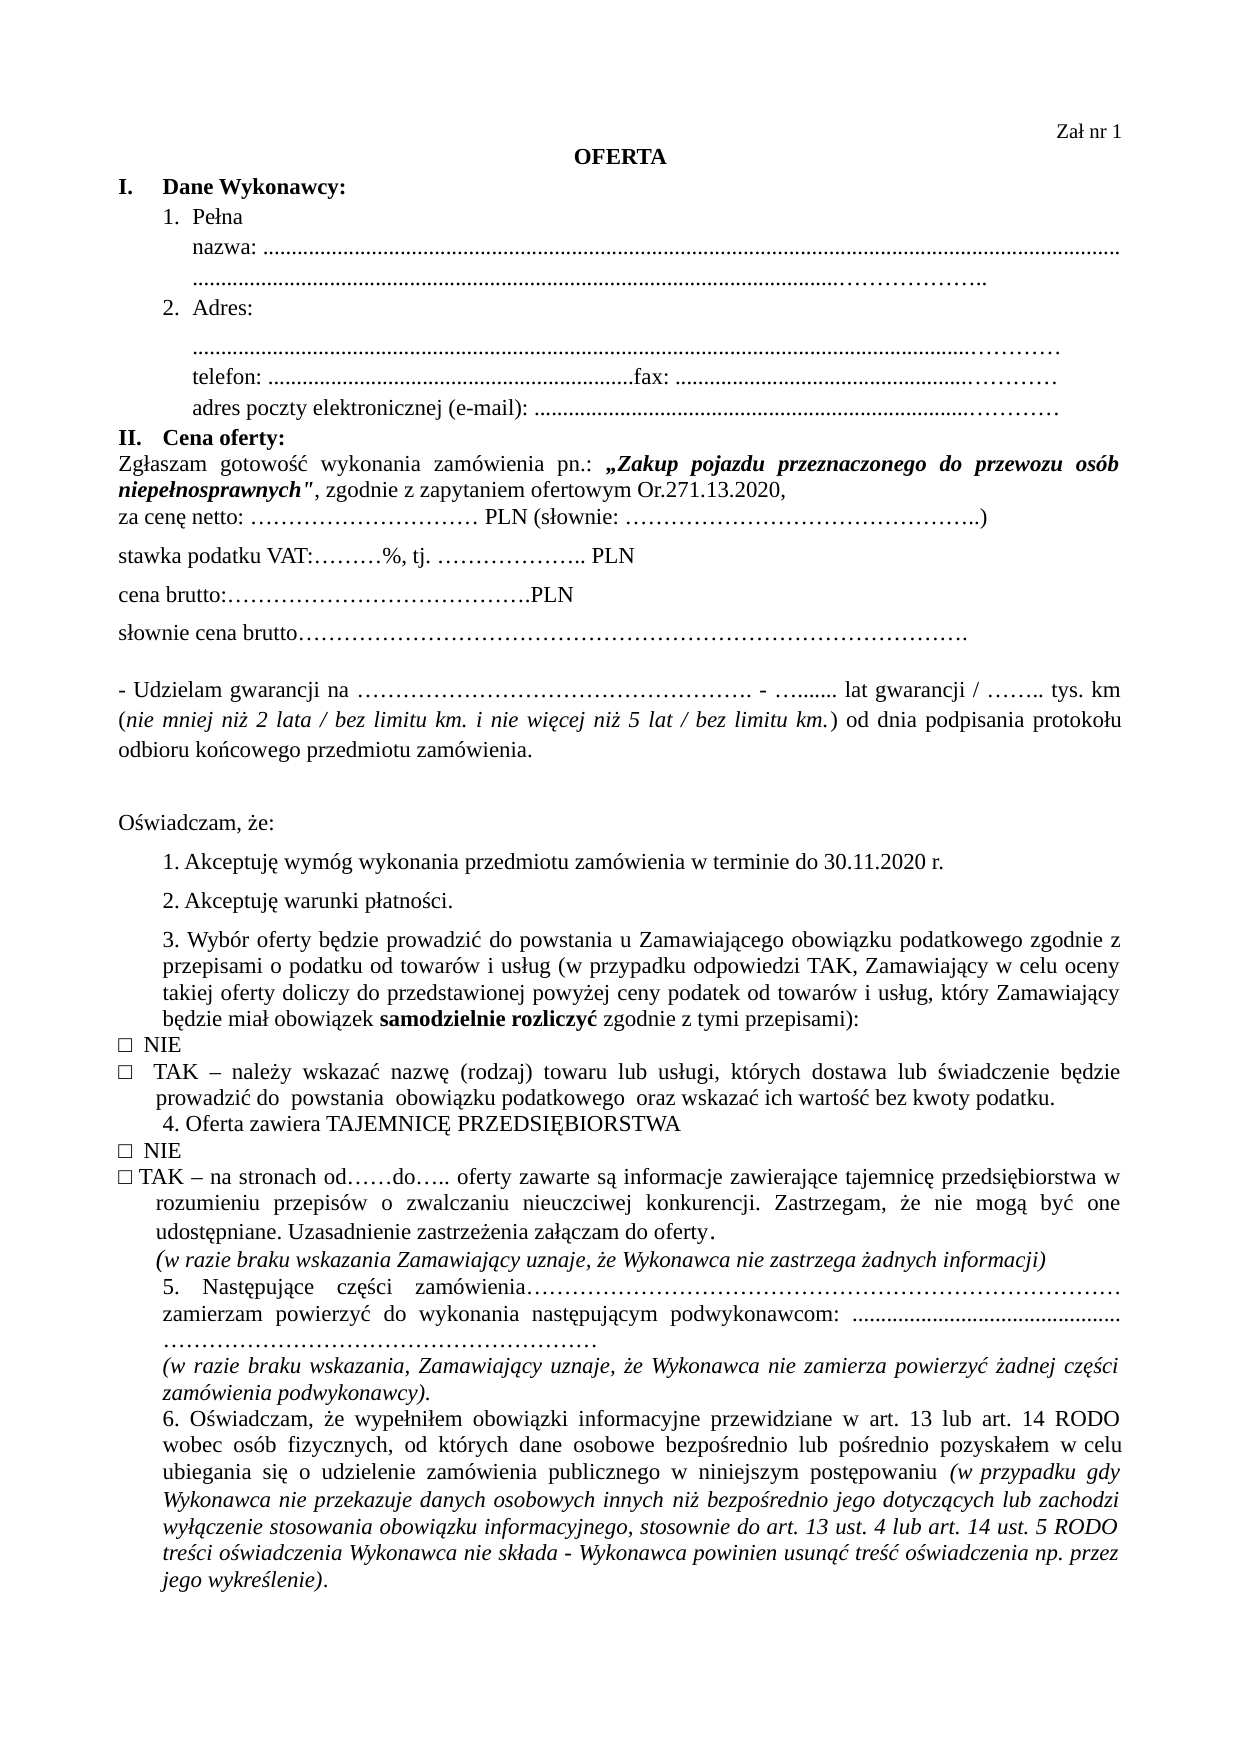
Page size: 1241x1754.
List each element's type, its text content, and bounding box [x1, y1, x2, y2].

list 1. Akceptuję wymóg wykonania przedmiotu zamówienia w terminie do 30.11.2020 r. [118, 848, 1122, 874]
text □ NIE [118, 1031, 1122, 1058]
text cena brutto:………………………………….PLN [118, 581, 1122, 607]
text □ TAK – na stronach od……do….. oferty zawarte są informacje zawierające tajemnicę przedsiębiorstwa w rozumieniu przepisów o zwalczaniu nieuczciwej konkurencji. Zastrzegam, że nie mogą być one udostępniane. Uzasadnienie zastrzeżenia załączam do oferty. [118, 1163, 1122, 1244]
text Zał nr 1 [118, 118, 1122, 143]
text 2. Adres: [162, 294, 1122, 320]
text - Udzielam gwarancji na ……………………………………………. - …....... lat gwarancji / …….. tys. km (nie mniej niż 2 lata / bez limitu km. i nie więcej niż 5 lat / bez limitu km.) od dnia podpisania protokołu odbioru końcowego przedmiotu zamówienia. [118, 676, 1122, 763]
text □ NIE [118, 1137, 1122, 1163]
text adres poczty elektronicznej (e-mail): ............................................................................………… [192, 394, 1122, 420]
list 4. Oferta zawiera TAJEMNICĘ PRZEDSIĘBIORSTWA [118, 1110, 1122, 1137]
list 5. Następujące części zamówienia…………………………………………………………………… zamierzam powierzyć do wykonania następującym podwykonawcom: ...............................................………………………………………………… [118, 1273, 1122, 1352]
text telefon: ................................................................fax: ...................................................………… [192, 363, 1122, 390]
text (w razie braku wskazania, Zamawiający uznaje, że Wykonawca nie zamierza powierzyć żadnej części zamówienia podwykonawcy). [162, 1352, 1122, 1405]
list 3. Wybór oferty będzie prowadzić do powstania u Zamawiającego obowiązku podatkowego zgodnie z przepisami o podatku od towarów i usług (w przypadku odpowiedzi TAK, Zamawiający w celu oceny takiej oferty doliczy do przedstawionej powyżej ceny podatek od towarów i usług, który Zamawiający będzie miał obowiązek samodzielnie rozliczyć zgodnie z tymi przepisami): [118, 926, 1122, 1031]
text □ TAK – należy wskazać nazwę (rodzaj) towaru lub usługi, których dostawa lub świadczenie będzie prowadzić do powstania obowiązku podatkowego oraz wskazać ich wartość bez kwoty podatku. [118, 1058, 1122, 1110]
text II. Cena oferty: [118, 424, 1122, 450]
text 1. Pełna nazwa: .......................................................................................................................................................................................................................................................................……………….. [162, 203, 1122, 290]
text ........................................................................................................................................………… [192, 333, 1122, 359]
list 2. Akceptuję warunki płatności. [118, 887, 1122, 913]
text Oświadczam, że: [118, 809, 1122, 836]
text słownie cena brutto……………………………………………………………………………. [118, 619, 1122, 646]
text stawka podatku VAT:………%, tj. ……………….. PLN [118, 542, 1122, 568]
text Zgłaszam gotowość wykonania zamówienia pn.: „Zakup pojazdu przeznaczonego do przewozu osób niepełnosprawnych", zgodnie z zapytaniem ofertowym Or.271.13.2020, [118, 450, 1122, 503]
text I. Dane Wykonawcy: [118, 173, 1122, 199]
list 6. Oświadczam, że wypełniłem obowiązki informacyjne przewidziane w art. 13 lub art. 14 RODO wobec osób fizycznych, od których dane osobowe bezpośrednio lub pośrednio pozyskałem w celu ubiegania się o udzielenie zamówienia publicznego w niniejszym postępowaniu (w przypadku gdy Wykonawca nie przekazuje danych osobowych innych niż bezpośrednio jego dotyczących lub zachodzi wyłączenie stosowania obowiązku informacyjnego, stosownie do art. 13 ust. 4 lub art. 14 ust. 5 RODO treści oświadczenia Wykonawca nie składa - Wykonawca powinien usunąć treść oświadczenia np. przez jego wykreślenie). [118, 1405, 1122, 1592]
text OFERTA [118, 143, 1122, 169]
text (w razie braku wskazania Zamawiający uznaje, że Wykonawca nie zastrzega żadnych informacji) [156, 1244, 1122, 1273]
text za cenę netto: ………………………… PLN (słownie: ………………………………………..) [118, 503, 1122, 529]
